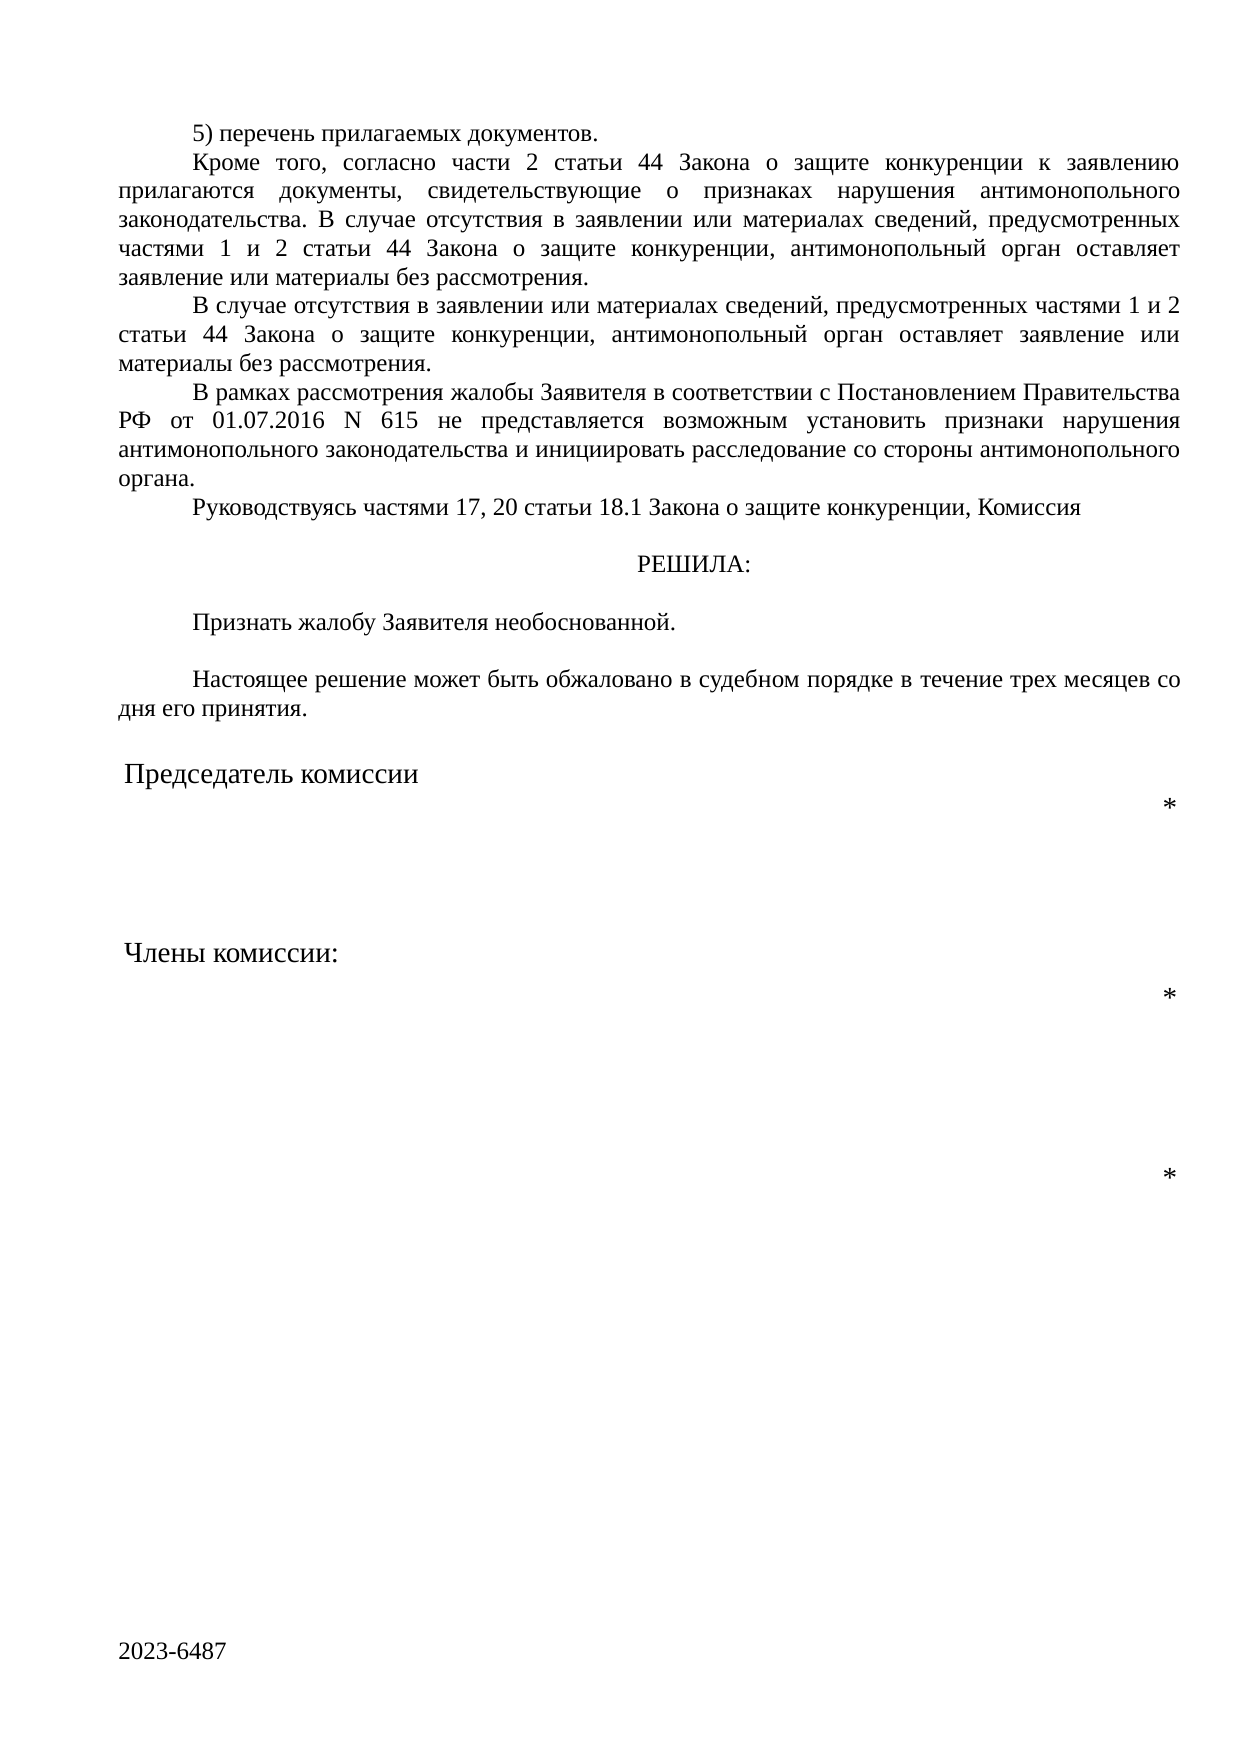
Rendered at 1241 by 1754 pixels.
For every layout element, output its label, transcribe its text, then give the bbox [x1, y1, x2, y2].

text Руководствуясь частями 17, 20 статьи 18.1 Закона о защите конкуренции, Комиссия [118, 492, 1181, 521]
table_cell [956, 930, 1182, 975]
text Настоящее решение может быть обжаловано в судебном порядке в течение трех месяцев со дня его принятия. [118, 664, 1181, 722]
text В рамках рассмотрения жалобы Заявителя в соответствии с Постановлением Правительства РФ от 01.07.2016 N 615 не представляется возможным установить признаки нарушения антимонопольного законодательства и инициировать расследование со стороны антимонопольного органа. [118, 377, 1181, 492]
table_cell [449, 1154, 956, 1333]
table_cell * [956, 975, 1182, 1154]
text 5) перечень прилагаемых документов. [118, 118, 1181, 147]
table_cell [118, 975, 449, 1154]
text РЕШИЛА: [118, 549, 1181, 578]
text В случае отсутствия в заявлении или материалах сведений, предусмотренных частями 1 и 2 статьи 44 Закона о защите конкуренции, антимонопольный орган оставляет заявление или материалы без рассмотрения. [118, 291, 1181, 377]
table_cell [449, 975, 956, 1154]
table_cell * [956, 1154, 1182, 1333]
table_header [449, 751, 956, 930]
table_cell [118, 1154, 449, 1333]
table_header Председатель комиссии [118, 751, 449, 930]
table_header * [956, 751, 1182, 930]
table_cell Члены комиссии: [118, 930, 449, 975]
text Признать жалобу Заявителя необоснованной. [118, 607, 1181, 636]
text Кроме того, согласно части 2 статьи 44 Закона о защите конкуренции к заявлению прилагаются документы, свидетельствующие о признаках нарушения антимонопольного законодательства. В случае отсутствия в заявлении или материалах сведений, предусмотренных частями 1 и 2 статьи 44 Закона о защите конкуренции, антимонопольный орган оставляет заявление или материалы без рассмотрения. [118, 147, 1181, 291]
table_cell [449, 930, 956, 975]
